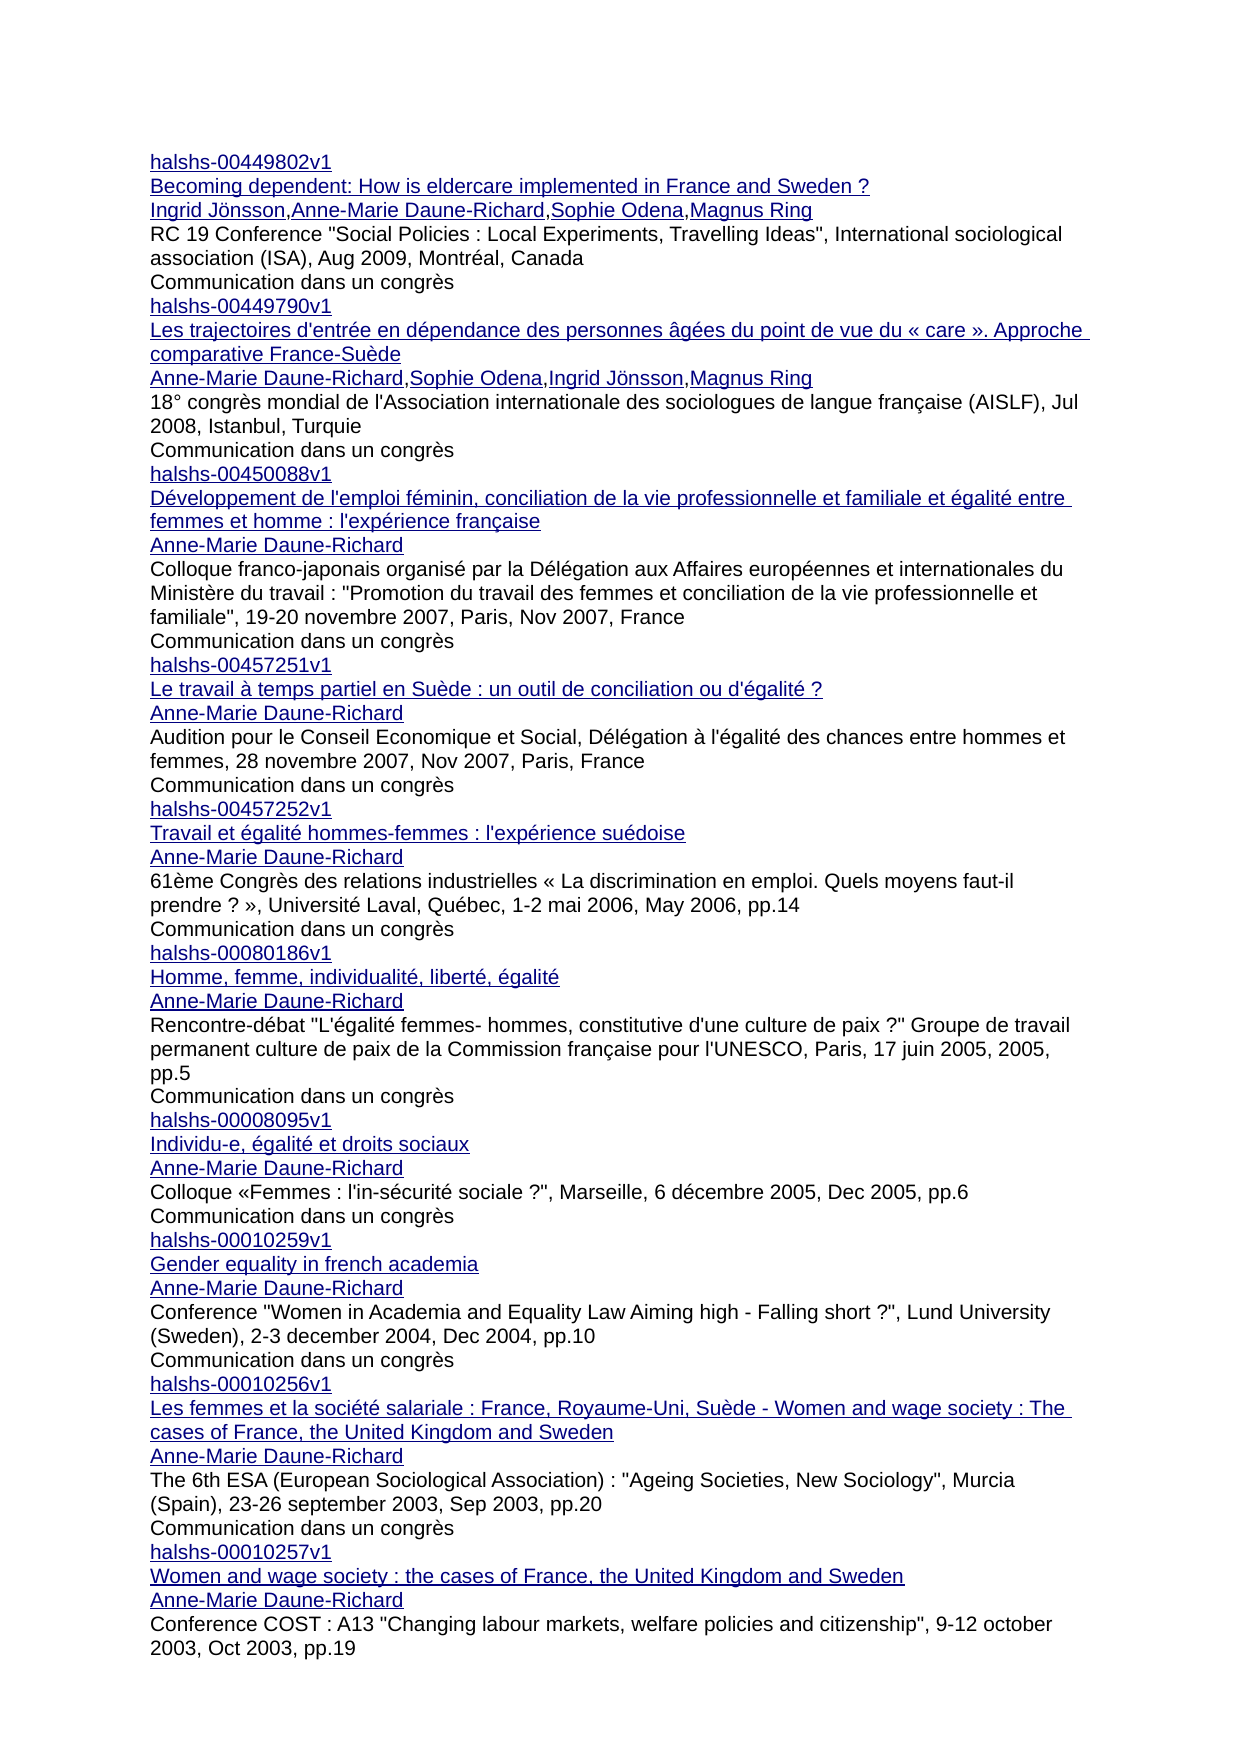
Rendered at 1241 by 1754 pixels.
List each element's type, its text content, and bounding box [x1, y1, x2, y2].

table_cell Individu-e, égalité et droits sociaux Anne-Marie Daune-Richard Colloque «Femmes : l'in-sécurité sociale ?", Marseille, 6 décembre 2005, Dec 2005, pp.6 Communication dans un congrès halshs-00010259v1 [150, 1132, 1090, 1252]
table_cell Homme, femme, individualité, liberté, égalité Anne-Marie Daune-Richard Rencontre-débat "L'égalité femmes- hommes, constitutive d'une culture de paix ?" Groupe de travail permanent culture de paix de la Commission française pour l'UNESCO, Paris, 17 juin 2005, 2005, pp.5 Communication dans un congrès halshs-00008095v1 [150, 965, 1090, 1132]
table_cell comparative France-Suède Anne-Marie Daune-Richard,Sophie Odena,Ingrid Jönsson,Magnus Ring 18° congrès mondial de l'Association internationale des sociologues de langue française (AISLF), Jul 2008, Istanbul, Turquie Communication dans un congrès halshs-00450088v1 [150, 340, 1090, 485]
table_cell Les trajectoires d'entrée en dépendance des personnes âgées du point de vue du « care ». Approche [150, 318, 1090, 339]
table_cell Women and wage society : the cases of France, the United Kingdom and Sweden Anne-Marie Daune-Richard Conference COST : A13 "Changing labour markets, welfare policies and citizenship", 9-12 october 2003, Oct 2003, pp.19 [150, 1564, 1090, 1659]
table_cell Développement de l'emploi féminin, conciliation de la vie professionnelle et familiale et égalité entre femmes et homme : l'expérience française Anne-Marie Daune-Richard Colloque franco-japonais organisé par la Délégation aux Affaires européennes et internationales du Ministère du travail : "Promotion du travail des femmes et conciliation de la vie professionnelle et familiale", 19-20 novembre 2007, Paris, Nov 2007, France Communication dans un congrès halshs-00457251v1 [150, 485, 1090, 677]
table_cell Le travail à temps partiel en Suède : un outil de conciliation ou d'égalité ? Anne-Marie Daune-Richard Audition pour le Conseil Economique et Social, Délégation à l'égalité des chances entre hommes et femmes, 28 novembre 2007, Nov 2007, Paris, France Communication dans un congrès halshs-00457252v1 [150, 677, 1090, 821]
table_cell Becoming dependent: How is eldercare implemented in France and Sweden ? Ingrid Jönsson,Anne-Marie Daune-Richard,Sophie Odena,Magnus Ring RC 19 Conference "Social Policies : Local Experiments, Travelling Ideas", International sociological association (ISA), Aug 2009, Montréal, Canada Communication dans un congrès halshs-00449790v1 [150, 174, 1090, 318]
table_header halshs-00449802v1 [150, 150, 1090, 174]
table_cell Les femmes et la société salariale : France, Royaume-Uni, Suède - Women and wage society : The cases of France, the United Kingdom and Sweden Anne-Marie Daune-Richard The 6th ESA (European Sociological Association) : "Ageing Societies, New Sociology", Murcia (Spain), 23-26 september 2003, Sep 2003, pp.20 Communication dans un congrès halshs-00010257v1 [150, 1396, 1090, 1563]
table_cell Gender equality in french academia Anne-Marie Daune-Richard Conference "Women in Academia and Equality Law Aiming high - Falling short ?", Lund University (Sweden), 2-3 december 2004, Dec 2004, pp.10 Communication dans un congrès halshs-00010256v1 [150, 1252, 1090, 1396]
table_cell Travail et égalité hommes-femmes : l'expérience suédoise Anne-Marie Daune-Richard 61ème Congrès des relations industrielles « La discrimination en emploi. Quels moyens faut-il prendre ? », Université Laval, Québec, 1-2 mai 2006, May 2006, pp.14 Communication dans un congrès halshs-00080186v1 [150, 821, 1090, 964]
